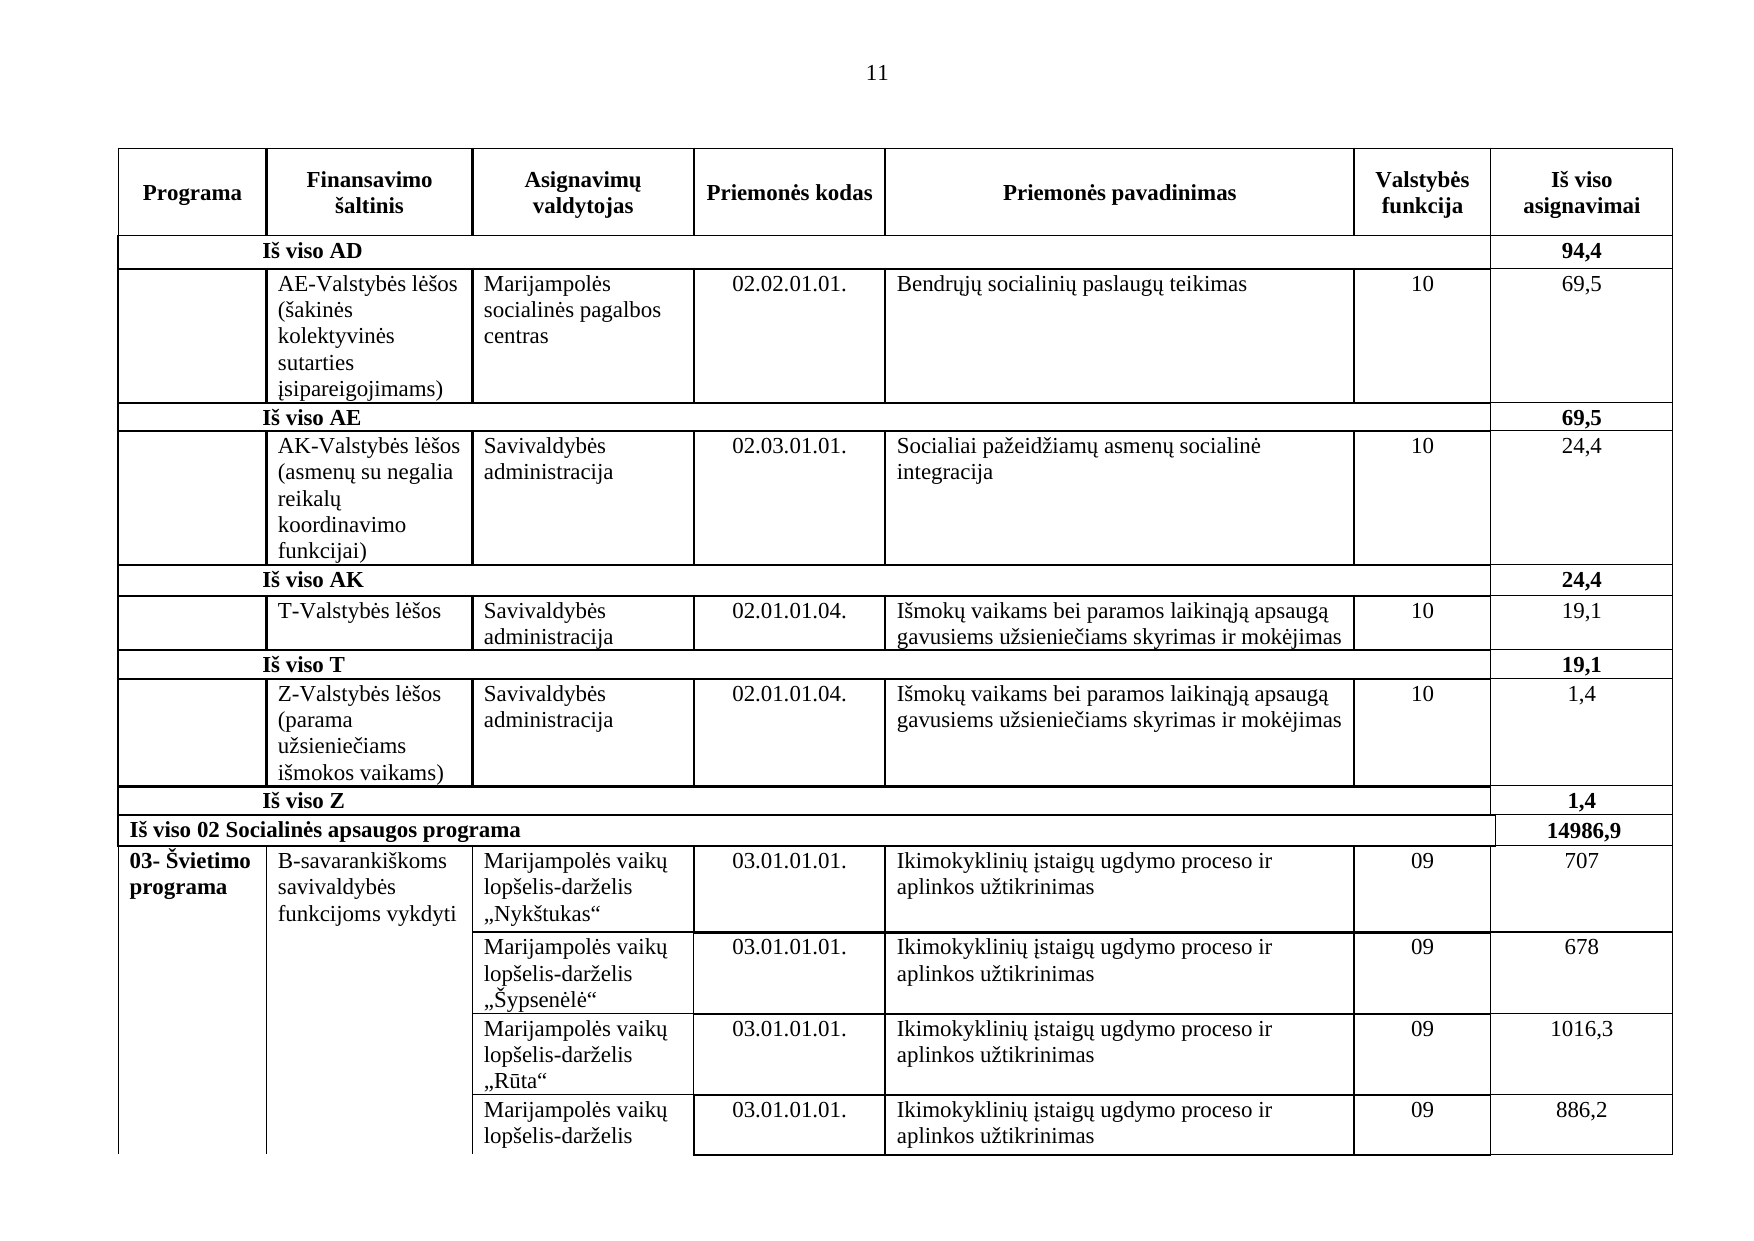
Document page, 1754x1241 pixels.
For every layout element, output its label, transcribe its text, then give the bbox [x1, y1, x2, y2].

table_cell Iš viso Z [119, 788, 1490, 814]
table_cell Iš viso T [119, 651, 1490, 678]
table_cell Marijampolės socialinės pagalbos centras [474, 270, 693, 402]
table_cell Iš viso AK [119, 566, 1490, 594]
table_cell Išmokų vaikams bei paramos laikinąją apsaugą gavusiems užsieniečiams skyrimas ir mokėjimas [886, 680, 1353, 785]
table_cell 03- Švietimo programa [119, 847, 266, 1154]
table_cell 69,5 [1491, 403, 1672, 430]
table_cell 02.02.01.01. [695, 270, 884, 402]
table_cell 10 [1355, 597, 1490, 649]
table_cell 19,1 [1491, 650, 1672, 678]
table_cell 24,4 [1491, 431, 1672, 564]
table_header Iš viso asignavimai [1491, 149, 1672, 235]
table_cell Iš viso 02 Socialinės apsaugos programa [119, 816, 1495, 845]
table_cell Savivaldybės administracija [474, 680, 693, 785]
table_cell 02.01.01.04. [695, 597, 884, 649]
table_cell 1,4 [1491, 679, 1672, 785]
table_header Priemonės kodas [695, 149, 884, 235]
table_cell 14986,9 [1496, 815, 1672, 845]
table_cell T-Valstybės lėšos [268, 597, 471, 649]
table_cell 09 [1355, 1015, 1490, 1094]
table_cell Bendrųjų socialinių paslaugų teikimas [886, 270, 1353, 402]
table_cell Ikimokyklinių įstaigų ugdymo proceso ir aplinkos užtikrinimas [886, 934, 1353, 1012]
table_cell Savivaldybės administracija [474, 432, 693, 564]
table_cell [119, 270, 265, 402]
table_header Priemonės pavadinimas [886, 149, 1353, 235]
table_cell Marijampolės vaikų lopšelis-darželis „Rūta“ [473, 1014, 693, 1094]
table_cell 1,4 [1491, 786, 1672, 814]
table_cell Marijampolės vaikų lopšelis-darželis „Nykštukas“ [473, 847, 693, 931]
table_cell 24,4 [1491, 565, 1672, 594]
table_cell 707 [1491, 846, 1672, 931]
table_header Finansavimo šaltinis [268, 149, 471, 235]
table_cell 02.01.01.04. [695, 680, 884, 785]
table_cell 03.01.01.01. [695, 1096, 884, 1154]
table_cell B-savarankiškoms savivaldybės funkcijoms vykdyti [267, 847, 472, 1154]
table_cell Savivaldybės administracija [474, 597, 693, 649]
table_cell [119, 680, 265, 785]
table_cell Ikimokyklinių įstaigų ugdymo proceso ir aplinkos užtikrinimas [886, 847, 1353, 931]
table_cell AE-Valstybės lėšos (šakinės kolektyvinės sutarties įsipareigojimams) [268, 270, 471, 402]
table_header Asignavimų valdytojas [474, 149, 693, 235]
table_cell Ikimokyklinių įstaigų ugdymo proceso ir aplinkos užtikrinimas [886, 1015, 1353, 1094]
table_cell Ikimokyklinių įstaigų ugdymo proceso ir aplinkos užtikrinimas [886, 1096, 1353, 1154]
table_cell [119, 432, 265, 564]
table_cell Iš viso AE [119, 404, 1490, 430]
table_cell 03.01.01.01. [694, 1015, 884, 1094]
table_cell 10 [1355, 680, 1490, 785]
table_cell 10 [1355, 270, 1490, 402]
table_cell Socialiai pažeidžiamų asmenų socialinė integracija [886, 432, 1353, 564]
table_header Programa [119, 149, 265, 235]
table_cell 1016,3 [1491, 1014, 1672, 1094]
table_cell Iš viso AD [119, 236, 1490, 268]
table_cell 678 [1491, 933, 1672, 1012]
table_cell [119, 597, 265, 649]
table_cell 03.01.01.01. [694, 934, 884, 1012]
table_cell AK-Valstybės lėšos (asmenų su negalia reikalų koordinavimo funkcijai) [268, 432, 471, 564]
table_cell 69,5 [1491, 269, 1672, 402]
table_cell 10 [1355, 432, 1490, 564]
table_cell Išmokų vaikams bei paramos laikinąją apsaugą gavusiems užsieniečiams skyrimas ir mokėjimas [886, 597, 1353, 649]
table_header Valstybės funkcija [1355, 149, 1490, 235]
table_cell 19,1 [1491, 596, 1672, 649]
table_cell 94,4 [1491, 236, 1672, 268]
table_cell 886,2 [1491, 1095, 1672, 1154]
table_cell 09 [1355, 1096, 1490, 1154]
table_cell 03.01.01.01. [695, 847, 884, 931]
table_cell Marijampolės vaikų lopšelis-darželis [473, 1095, 693, 1154]
table_cell 09 [1355, 847, 1490, 931]
table_cell Marijampolės vaikų lopšelis-darželis „Šypsenėlė“ [473, 933, 693, 1012]
table_cell 09 [1355, 934, 1490, 1012]
table_cell Z-Valstybės lėšos (parama užsieniečiams išmokos vaikams) [268, 680, 471, 785]
table_cell 02.03.01.01. [695, 432, 884, 564]
